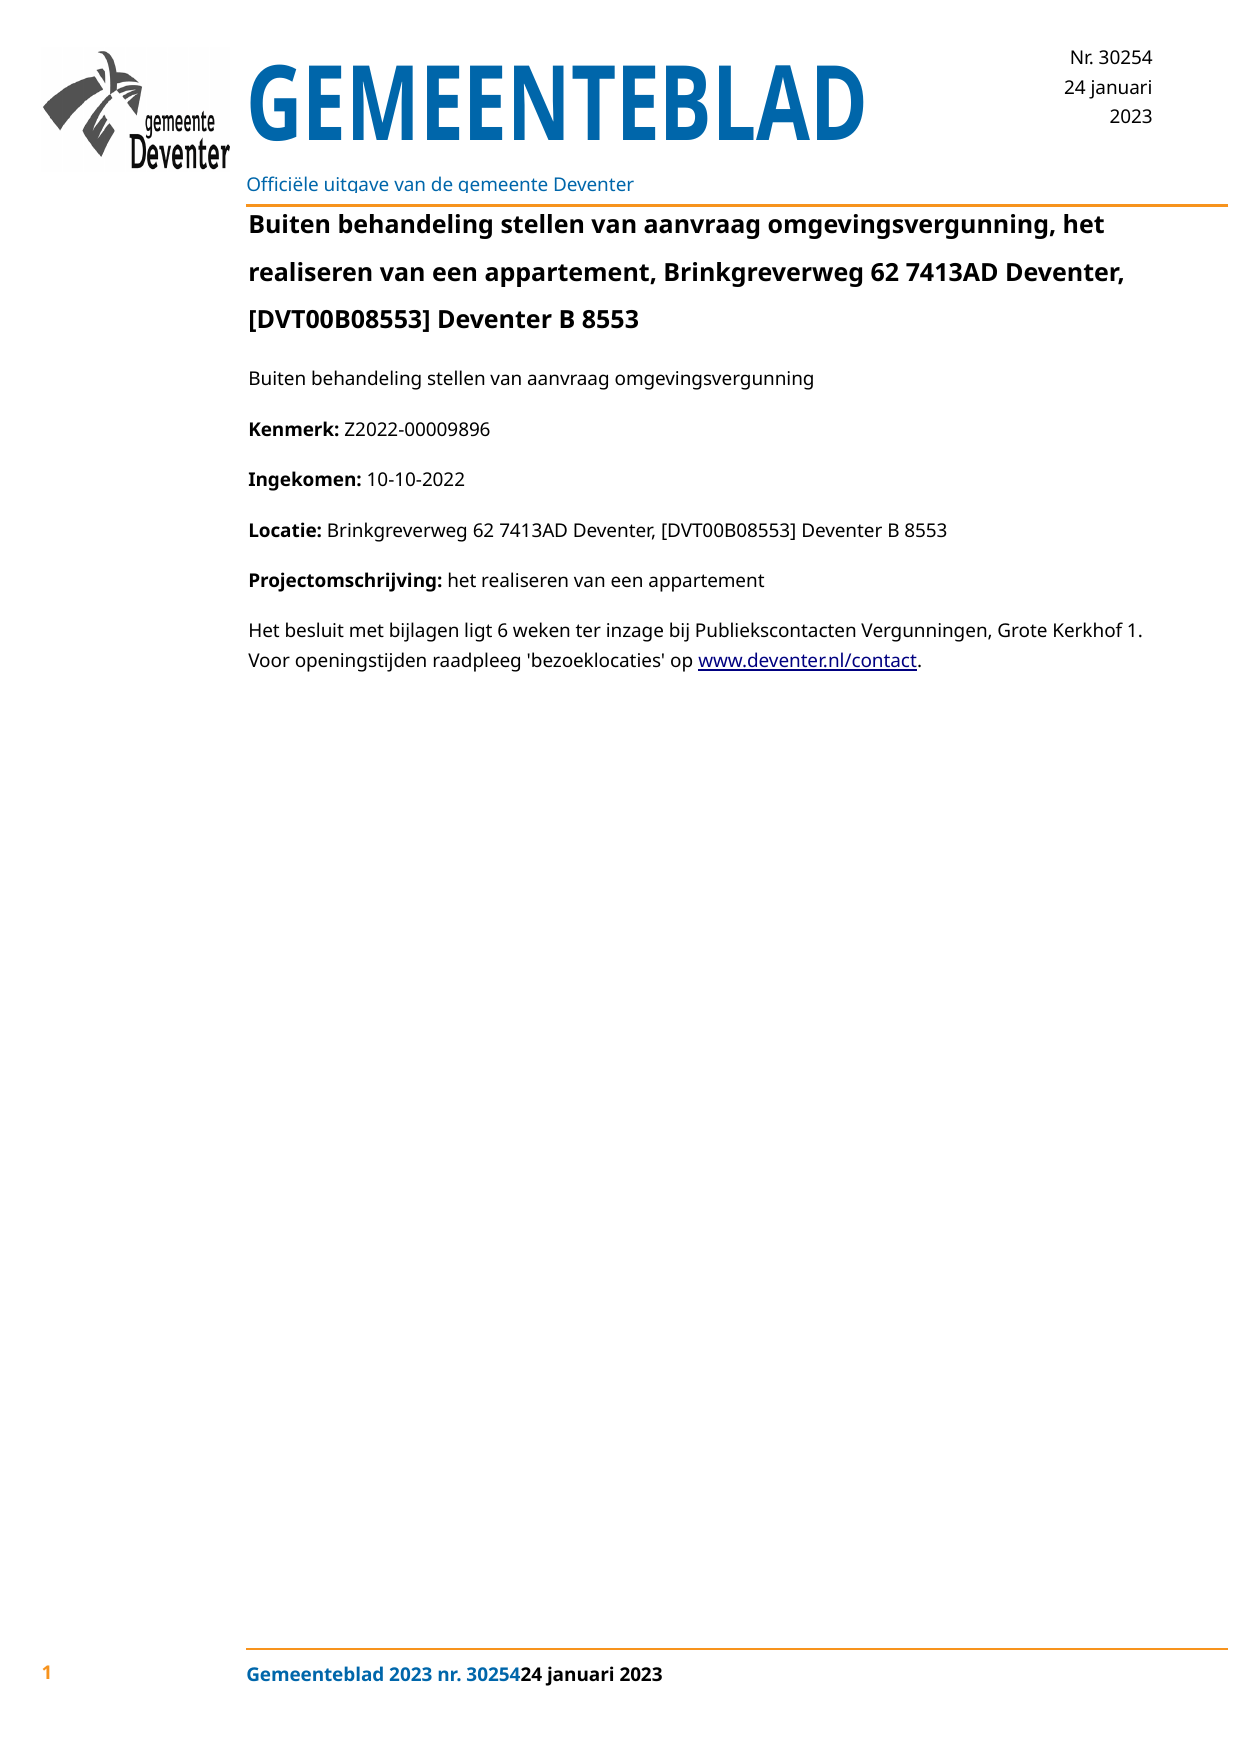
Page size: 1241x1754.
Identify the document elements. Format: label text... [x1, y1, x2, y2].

picture [41, 47, 231, 172]
text Ingekomen: 10-10-2022 [248, 466, 1152, 492]
text Buiten behandeling stellen van aanvraag omgevingsvergunning [248, 366, 1152, 391]
text Projectomschrijving: het realiseren van een appartement [248, 567, 1152, 593]
text Kenmerk: Z2022-00009896 [248, 416, 1152, 442]
text Buiten behandeling stellen van aanvraag omgevingsvergunning, het realiseren van een appartement, Brinkgreverweg 62 7413AD Deventer, [DVT00B08553] Deventer B 8553 [248, 207, 1152, 336]
text Het besluit met bijlagen ligt 6 weken ter inzage bij Publiekscontacten Vergunningen, Grote Kerkhof 1. Voor openingstijden raadpleeg 'bezoeklocaties' op www.deventer.nl/contact. [248, 618, 1152, 673]
text Locatie: Brinkgreverweg 62 7413AD Deventer, [DVT00B08553] Deventer B 8553 [248, 517, 1152, 542]
